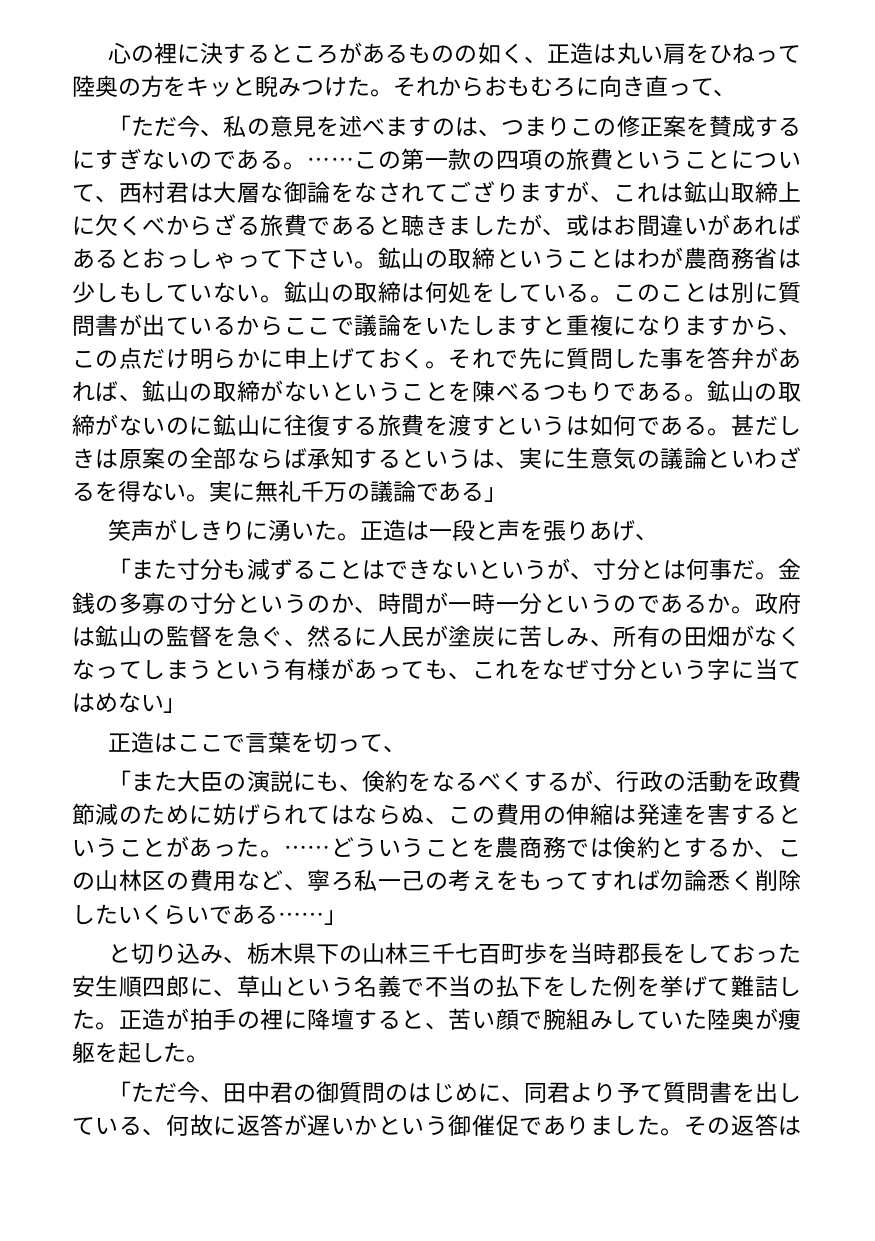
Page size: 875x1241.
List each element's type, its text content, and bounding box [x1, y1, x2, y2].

text 笑声がしきりに湧いた。正造は一段と声を張りあげ、 [72, 513, 802, 546]
text と切り込み、栃木県下の山林三千七百町歩を当時郡長をしておった安生順四郎に、草山という名義で不当の払下をした例を挙げて難詰した。正造が拍手の裡に降壇すると、苦い顔で腕組みしていた陸奥が痩躯を起した。 [72, 936, 802, 1068]
text 「ただ今、田中君の御質問のはじめに、同君より予て質問書を出している、何故に返答が遅いかという御催促でありました。その返答は [72, 1074, 802, 1141]
text 「ただ今、私の意見を述べますのは、つまりこの修正案を賛成するにすぎないのである。……この第一款の四項の旅費ということについて、西村君は大層な御論をなされてござりますが、これは鉱山取締上に欠くべからざる旅費であると聴きましたが、或はお間違いがあればあるとおっしゃって下さい。鉱山の取締ということはわが農商務省は少しもしていない。鉱山の取締は何処をしている。このことは別に質問書が出ているからここで議論をいたしますと重複になりますから、この点だけ明らかに申上げておく。それで先に質問した事を答弁があれば、鉱山の取締がないということを陳べるつもりである。鉱山の取締がないのに鉱山に往復する旅費を渡すというは如何である。甚だしきは原案の全部ならば承知するというは、実に生意気の議論といわざるを得ない。実に無礼千万の議論である」 [72, 108, 802, 507]
text 心の裡に決するところがあるものの如く、正造は丸い肩をひねって陸奥の方をキッと睨みつけた。それからおもむろに向き直って、 [72, 36, 802, 102]
text 「また寸分も減ずることはできないというが、寸分とは何事だ。金銭の多寡の寸分というのか、時間が一時一分というのであるか。政府は鉱山の監督を急ぐ、然るに人民が塗炭に苦しみ、所有の田畑がなくなってしまうという有様があっても、これをなぜ寸分という字に当てはめない」 [72, 552, 802, 718]
text 正造はここで言葉を切って、 [72, 724, 802, 758]
text 「また大臣の演説にも、倹約をなるべくするが、行政の活動を政費節減のために妨げられてはならぬ、この費用の伸縮は発達を害するということがあった。……どういうことを農商務では倹約とするか、この山林区の費用など、寧ろ私一己の考えをもってすれば勿論悉く削除したいくらいである……」 [72, 763, 802, 930]
